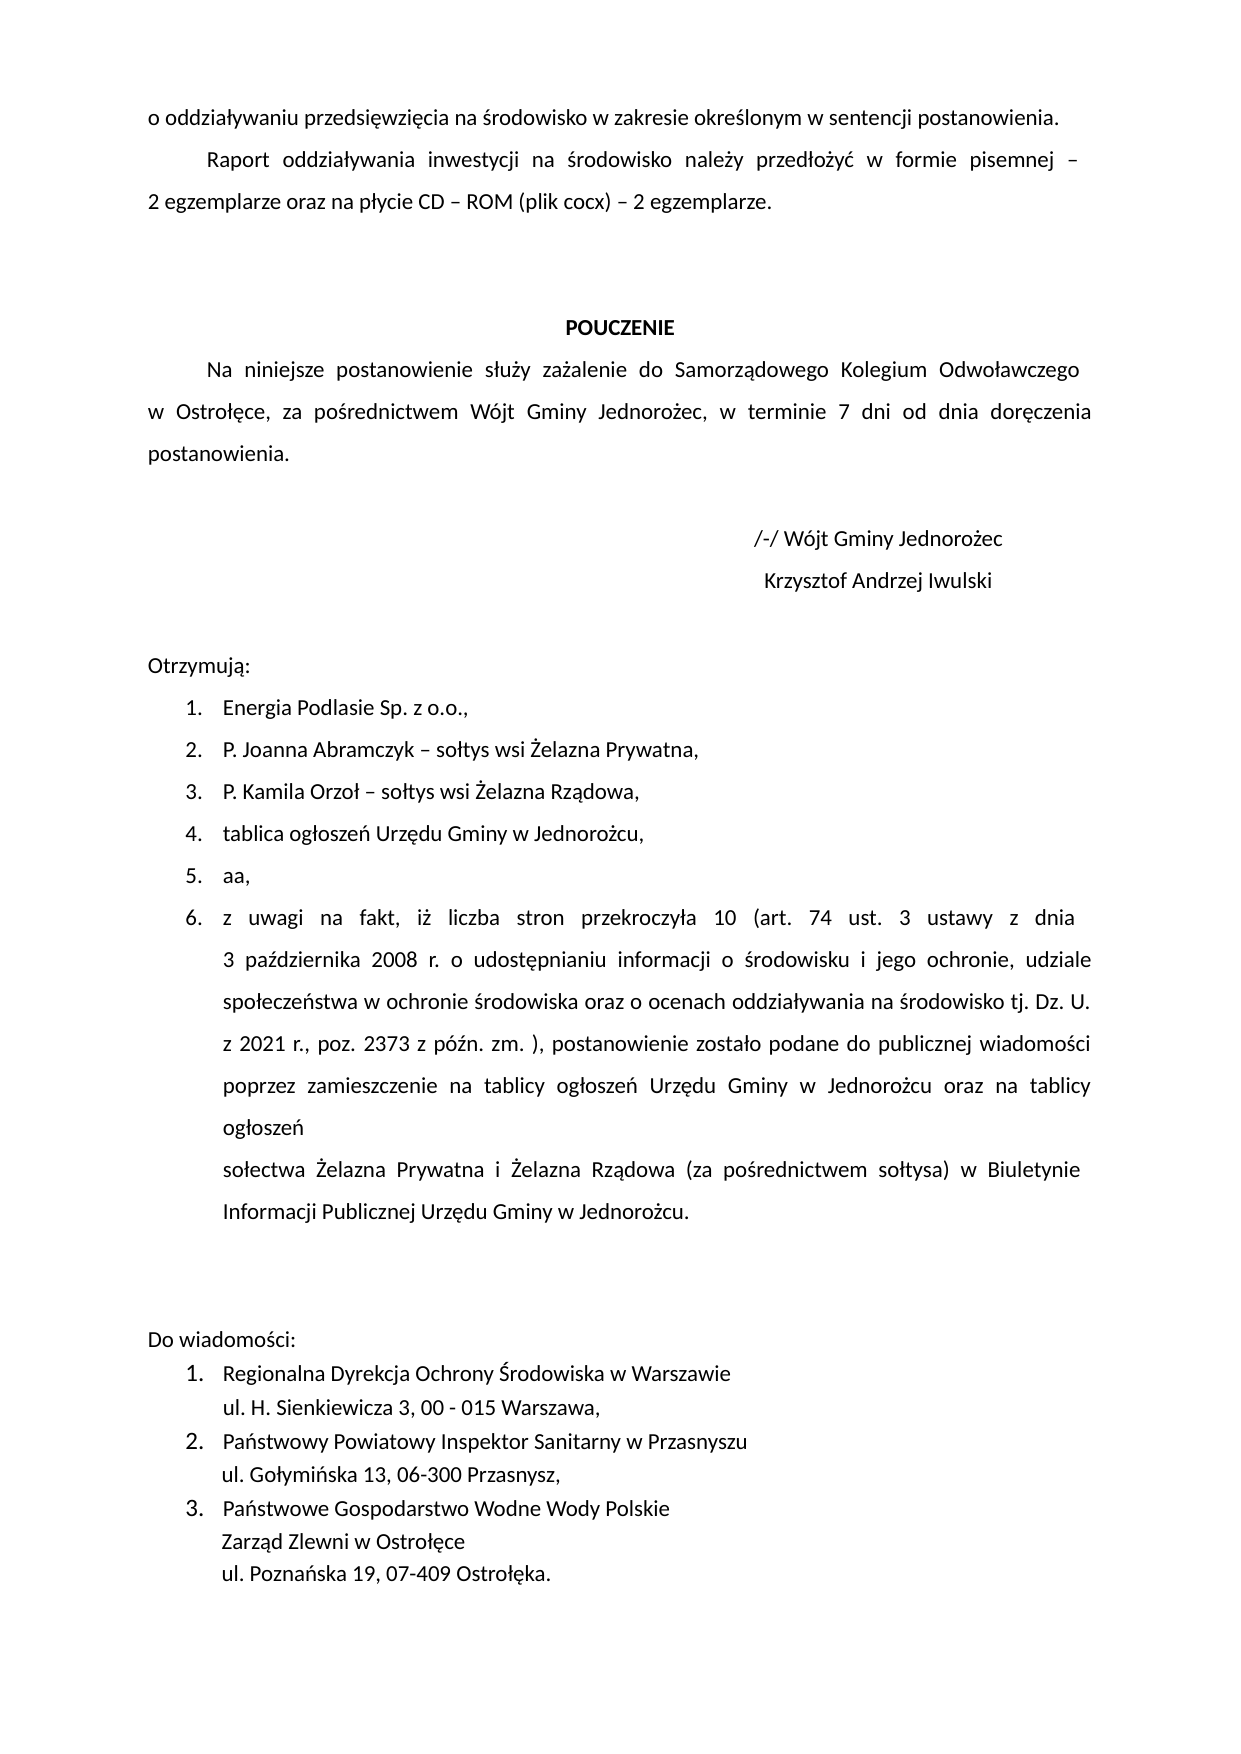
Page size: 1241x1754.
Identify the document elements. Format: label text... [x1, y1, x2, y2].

list tablica ogłoszeń Urzędu Gminy w Jednorożcu, [185, 819, 1093, 847]
text o oddziaływaniu przedsięwzięcia na środowisko w zakresie określonym w sentencji postanowienia. [148, 103, 1093, 131]
list P. Kamila Orzoł – sołtys wsi Żelazna Rządowa, [185, 777, 1093, 805]
list P. Joanna Abramczyk – sołtys wsi Żelazna Prywatna, [185, 735, 1093, 763]
list aa, [185, 861, 1093, 889]
text Na niniejsze postanowienie służy zażalenie do Samorządowego Kolegium Odwoławczego w Ostrołęce, za pośrednictwem Wójt Gminy Jednorożec, w terminie 7 dni od dnia doręczenia postanowienia. [148, 355, 1093, 467]
text /-/ Wójt Gminy Jednorożec [664, 524, 1093, 552]
list ul. Gołymińska 13, 06-300 Przasnysz, [162, 1460, 1093, 1488]
list Energia Podlasie Sp. z o.o., [185, 693, 1093, 721]
list Regionalna Dyrekcja Ochrony Środowiska w Warszawie [185, 1358, 1093, 1388]
text Raport oddziaływania inwestycji na środowisko należy przedłożyć w formie pisemnej – 2 egzemplarze oraz na płycie CD – ROM (plik cocx) – 2 egzemplarze. [148, 145, 1093, 215]
text Do wiadomości: [148, 1325, 1093, 1353]
text Krzysztof Andrzej Iwulski [664, 566, 1093, 594]
list ul. Poznańska 19, 07-409 Ostrołęka. [162, 1559, 1093, 1587]
text POUCZENIE [148, 229, 1093, 341]
list ul. H. Sienkiewicza 3, 00 - 015 Warszawa, [223, 1393, 1093, 1421]
list z uwagi na fakt, iż liczba stron przekroczyła 10 (art. 74 ust. 3 ustawy z dnia 3 października 2008 r. o udostępnianiu informacji o środowisku i jego ochronie, udziale społeczeństwa w ochronie środowiska oraz o ocenach oddziaływania na środowisko tj. Dz. U. z 2021 r., poz. 2373 z późn. zm. ), postanowienie zostało podane do publicznej wiadomości poprzez zamieszczenie na tablicy ogłoszeń Urzędu Gminy w Jednorożcu oraz na tablicy ogłoszeń sołectwa Żelazna Prywatna i Żelazna Rządowa (za pośrednictwem sołtysa) w Biuletynie Informacji Publicznej Urzędu Gminy w Jednorożcu. [185, 903, 1093, 1225]
list Zarząd Zlewni w Ostrołęce [162, 1527, 1093, 1555]
list Państwowy Powiatowy Inspektor Sanitarny w Przasnyszu [185, 1425, 1093, 1455]
list Państwowe Gospodarstwo Wodne Wody Polskie [185, 1492, 1093, 1522]
text Otrzymują: [148, 651, 1093, 679]
